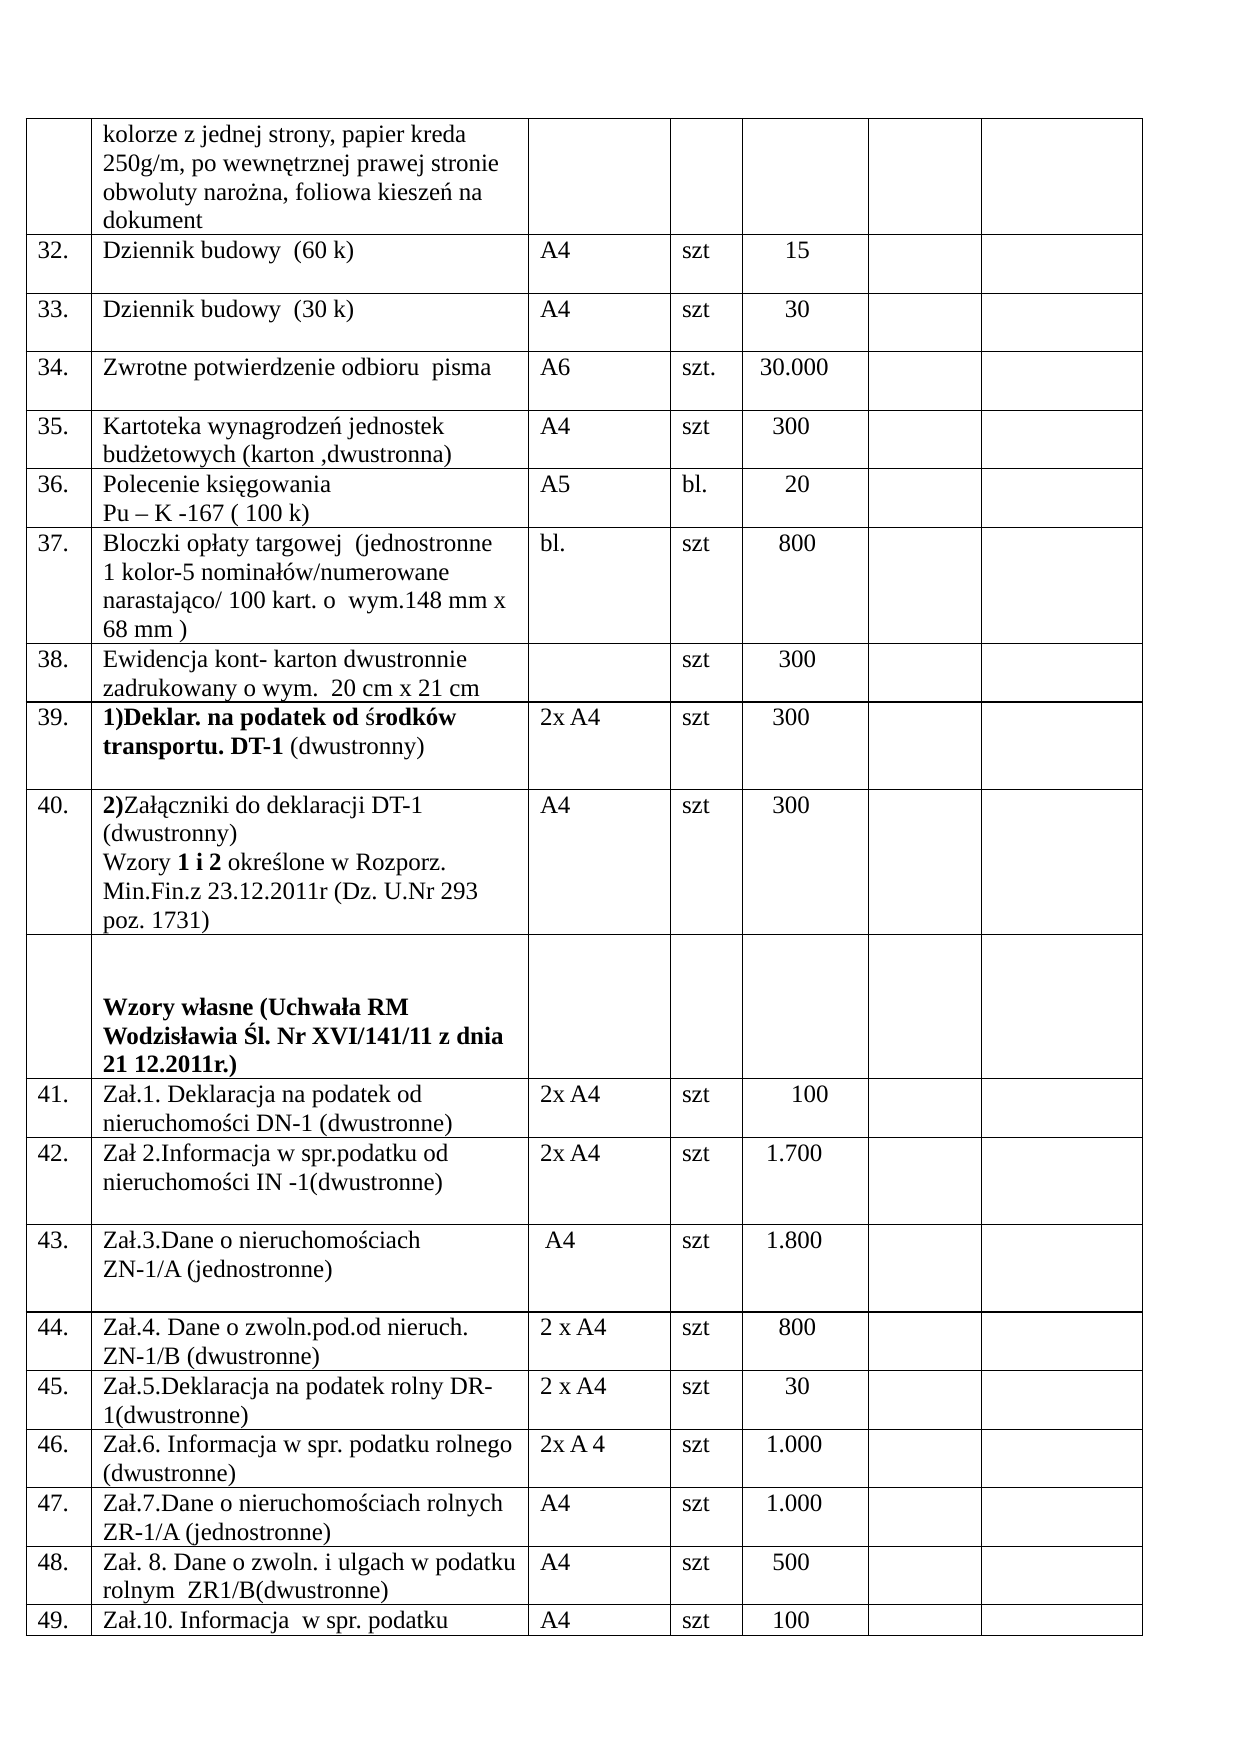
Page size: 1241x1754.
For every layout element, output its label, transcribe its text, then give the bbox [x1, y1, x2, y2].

table_cell A4 [529, 1605, 670, 1634]
table_cell bl. [529, 528, 670, 643]
table_cell [869, 790, 981, 933]
table_cell A5 [529, 469, 670, 527]
table_cell A4 [529, 235, 670, 293]
table_cell Zał.7.Dane o nieruchomościach rolnych ZR-1/A (jednostronne) [92, 1488, 528, 1546]
table_cell 38. [27, 644, 91, 701]
table_cell Zwrotne potwierdzenie odbioru pisma [92, 352, 528, 410]
table_cell 1.700 [743, 1138, 868, 1224]
table_cell 800 [743, 528, 868, 643]
table_cell [982, 119, 1142, 234]
table_cell szt [671, 294, 742, 351]
table_cell [869, 1313, 981, 1370]
table_cell [529, 644, 670, 701]
table_cell [982, 528, 1142, 643]
table_cell Ewidencja kont- karton dwustronnie zadrukowany o wym. 20 cm x 21 cm [92, 644, 528, 701]
table_cell 500 [743, 1547, 868, 1604]
table_cell szt [671, 1079, 742, 1137]
table_cell [529, 119, 670, 234]
table_cell 2x A4 [529, 1138, 670, 1224]
table_cell [982, 352, 1142, 410]
table_cell A6 [529, 352, 670, 410]
table_cell Zał.6. Informacja w spr. podatku rolnego (dwustronne) [92, 1430, 528, 1487]
table_cell Kartoteka wynagrodzeń jednostek budżetowych (karton ,dwustronna) [92, 411, 528, 468]
table_cell szt [671, 411, 742, 468]
table_cell [982, 1225, 1142, 1311]
table_cell 35. [27, 411, 91, 468]
table_cell 15 [743, 235, 868, 293]
table_cell [982, 1079, 1142, 1137]
table_cell 46. [27, 1430, 91, 1487]
table_cell 30 [743, 294, 868, 351]
table_cell [869, 703, 981, 789]
table_cell [869, 411, 981, 468]
table_cell [869, 469, 981, 527]
table_cell [869, 294, 981, 351]
table_cell [982, 294, 1142, 351]
table_cell [982, 935, 1142, 1078]
table_cell [869, 1488, 981, 1546]
table_cell [982, 235, 1142, 293]
table_cell [982, 1488, 1142, 1546]
table_cell szt [671, 1547, 742, 1604]
table_cell [869, 1371, 981, 1428]
table_cell 39. [27, 703, 91, 789]
table_cell [869, 1079, 981, 1137]
table_cell Zał.3.Dane o nieruchomościach ZN-1/A (jednostronne) [92, 1225, 528, 1311]
table_cell 300 [743, 411, 868, 468]
table_cell 1.800 [743, 1225, 868, 1311]
table_cell szt [671, 1371, 742, 1428]
table_cell szt [671, 235, 742, 293]
table_cell 33. [27, 294, 91, 351]
table_cell [529, 935, 670, 1078]
table_cell Zał 2.Informacja w spr.podatku od nieruchomości IN -1(dwustronne) [92, 1138, 528, 1224]
table_cell szt [671, 1488, 742, 1546]
table_cell 100 [743, 1605, 868, 1634]
table_cell 20 [743, 469, 868, 527]
table_cell Zał.5.Deklaracja na podatek rolny DR-1(dwustronne) [92, 1371, 528, 1428]
table_cell 1)Deklar. na podatek od środków transportu. DT-1 (dwustronny) [92, 703, 528, 789]
table_cell Zał.10. Informacja w spr. podatku [92, 1605, 528, 1634]
table_cell 2x A4 [529, 703, 670, 789]
table_cell A4 [529, 1225, 670, 1311]
table_cell 48. [27, 1547, 91, 1604]
table_cell Zał.1. Deklaracja na podatek od nieruchomości DN-1 (dwustronne) [92, 1079, 528, 1137]
table_cell szt [671, 790, 742, 933]
table_cell szt [671, 1225, 742, 1311]
table_cell [982, 1605, 1142, 1634]
table_cell [27, 119, 91, 234]
table_cell [743, 935, 868, 1078]
table_cell [869, 1430, 981, 1487]
table_cell Zał.4. Dane o zwoln.pod.od nieruch. ZN-1/B (dwustronne) [92, 1313, 528, 1370]
table_cell [743, 119, 868, 234]
table_cell [27, 935, 91, 1078]
table_cell [671, 935, 742, 1078]
table_cell [982, 1313, 1142, 1370]
table_cell 1.000 [743, 1430, 868, 1487]
table_cell [982, 1430, 1142, 1487]
table_cell szt [671, 644, 742, 701]
table_cell 43. [27, 1225, 91, 1311]
table_cell 44. [27, 1313, 91, 1370]
table_cell Dziennik budowy (60 k) [92, 235, 528, 293]
table_cell 2 x A4 [529, 1371, 670, 1428]
table_cell [869, 935, 981, 1078]
table_cell A4 [529, 790, 670, 933]
table_cell szt [671, 1430, 742, 1487]
table_cell 47. [27, 1488, 91, 1546]
table_cell [671, 119, 742, 234]
table_cell 300 [743, 644, 868, 701]
table_cell Polecenie księgowania Pu – K -167 ( 100 k) [92, 469, 528, 527]
table_cell bl. [671, 469, 742, 527]
table_cell 34. [27, 352, 91, 410]
table_cell [869, 644, 981, 701]
table_cell 300 [743, 790, 868, 933]
table_cell 1.000 [743, 1488, 868, 1546]
table_cell A4 [529, 294, 670, 351]
table_cell A4 [529, 411, 670, 468]
table_cell 100 [743, 1079, 868, 1137]
table_cell 30 [743, 1371, 868, 1428]
table_cell [982, 469, 1142, 527]
table_cell 800 [743, 1313, 868, 1370]
table_cell 300 [743, 703, 868, 789]
table_cell 45. [27, 1371, 91, 1428]
table_cell szt [671, 703, 742, 789]
table_cell szt [671, 528, 742, 643]
table_cell 41. [27, 1079, 91, 1137]
table_cell szt. [671, 352, 742, 410]
table_cell [982, 790, 1142, 933]
table_cell 2)Załączniki do deklaracji DT-1 (dwustronny) Wzory 1 i 2 określone w Rozporz. Min.Fin.z 23.12.2011r (Dz. U.Nr 293 poz. 1731) [92, 790, 528, 933]
table_cell [982, 1547, 1142, 1604]
table_cell 30.000 [743, 352, 868, 410]
table_cell A4 [529, 1488, 670, 1546]
table_cell szt [671, 1313, 742, 1370]
table_cell [869, 119, 981, 234]
table_cell [869, 1138, 981, 1224]
table_cell kolorze z jednej strony, papier kreda 250g/m, po wewnętrznej prawej stronie obwoluty narożna, foliowa kieszeń na dokument [92, 119, 528, 234]
table_cell [982, 703, 1142, 789]
table_cell szt [671, 1138, 742, 1224]
table_cell Bloczki opłaty targowej (jednostronne 1 kolor-5 nominałów/numerowane narastająco/ 100 kart. o wym.148 mm x 68 mm ) [92, 528, 528, 643]
table_cell 36. [27, 469, 91, 527]
table_cell 42. [27, 1138, 91, 1224]
table_cell [869, 235, 981, 293]
table_cell [982, 1371, 1142, 1428]
table_cell [869, 1547, 981, 1604]
table_cell Zał. 8. Dane o zwoln. i ulgach w podatku rolnym ZR1/B(dwustronne) [92, 1547, 528, 1604]
table_cell A4 [529, 1547, 670, 1604]
table_cell [869, 352, 981, 410]
table_cell [982, 644, 1142, 701]
table_cell [869, 1225, 981, 1311]
table_cell 37. [27, 528, 91, 643]
table_cell 40. [27, 790, 91, 933]
table_cell 49. [27, 1605, 91, 1634]
table_cell [869, 528, 981, 643]
table_cell 2 x A4 [529, 1313, 670, 1370]
table_cell szt [671, 1605, 742, 1634]
table_cell [869, 1605, 981, 1634]
table_cell 2x A4 [529, 1079, 670, 1137]
table_cell Dziennik budowy (30 k) [92, 294, 528, 351]
table_cell [982, 1138, 1142, 1224]
table_cell [982, 411, 1142, 468]
table_cell 2x A 4 [529, 1430, 670, 1487]
table_cell Wzory własne (Uchwała RM Wodzisławia Śl. Nr XVI/141/11 z dnia 21 12.2011r.) [92, 935, 528, 1078]
table_cell 32. [27, 235, 91, 293]
